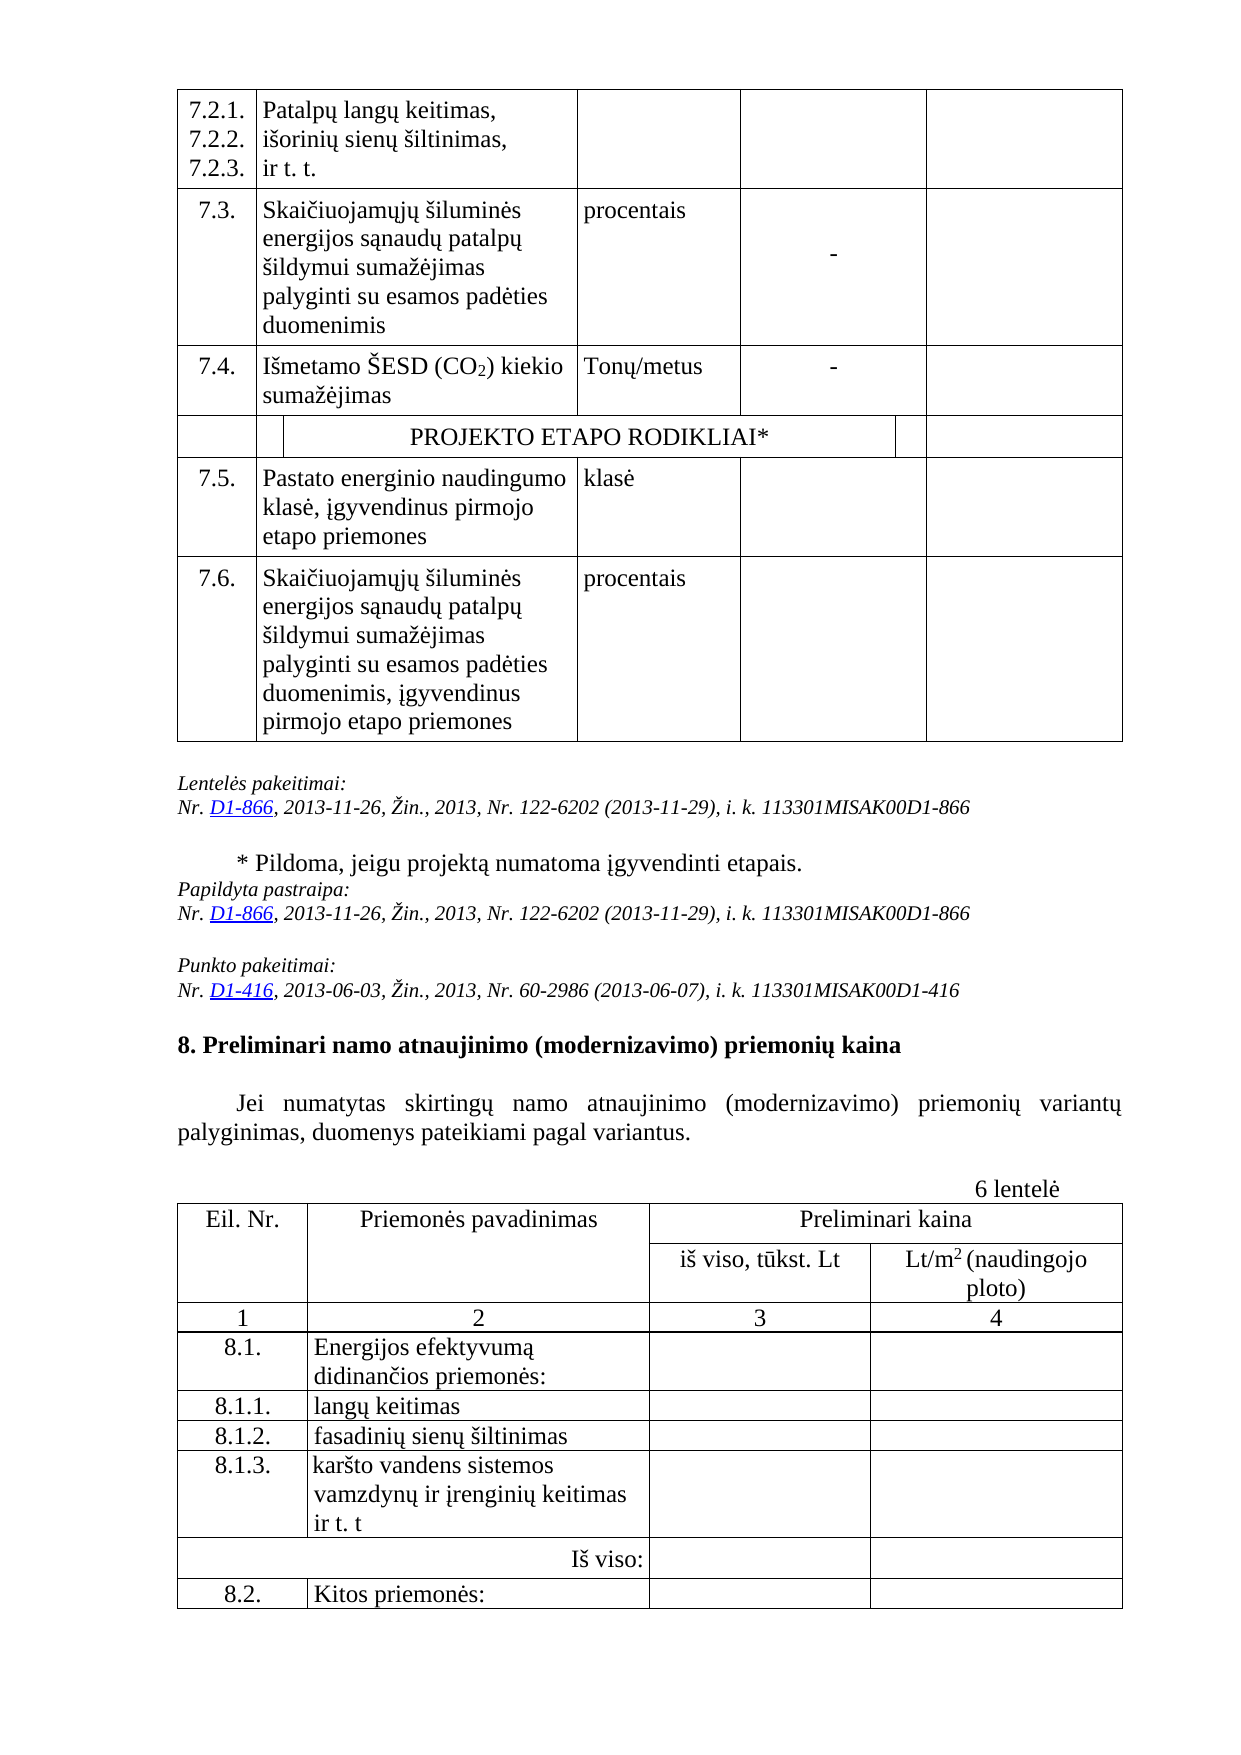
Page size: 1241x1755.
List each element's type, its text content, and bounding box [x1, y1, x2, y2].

table_cell 8.1. [178, 1333, 307, 1390]
table_cell [927, 90, 1122, 188]
table_cell [927, 189, 1122, 344]
table_header Eil. Nr. [178, 1204, 307, 1302]
table_cell - [741, 346, 926, 415]
table_cell [741, 557, 926, 741]
table_cell [650, 1421, 870, 1449]
table_cell [650, 1538, 870, 1578]
table_cell [650, 1579, 870, 1608]
table_cell [927, 557, 1122, 741]
table_cell Skaičiuojamųjų šiluminės energijos sąnaudų patalpų šildymui sumažėjimas palyginti su esamos padėties duomenimis [257, 189, 577, 344]
table_cell [650, 1451, 870, 1537]
text 8. Preliminari namo atnaujinimo (modernizavimo) priemonių kaina [177, 1030, 1122, 1059]
table_cell 7.4. [178, 346, 256, 415]
table_cell [257, 416, 283, 457]
table_cell [927, 458, 1122, 556]
table_cell iš viso, tūkst. Lt [650, 1244, 870, 1302]
text 6 lentelė [177, 1174, 1122, 1203]
table_cell PROJEKTO ETAPO RODIKLIAI* [284, 416, 895, 457]
table_cell Tonų/metus [578, 346, 740, 415]
table_cell 7.5. [178, 458, 256, 556]
table_cell fasadinių sienų šiltinimas [308, 1421, 649, 1449]
table_cell 7.3. [178, 189, 256, 344]
text * Pildoma, jeigu projektą numatoma įgyvendinti etapais. [177, 848, 1122, 877]
table_cell [650, 1391, 870, 1420]
table_cell 2 [308, 1303, 649, 1331]
table_cell - [741, 189, 926, 344]
table_header Priemonės pavadinimas [308, 1204, 649, 1302]
text Nr. D1-866, 2013-11-26, Žin., 2013, Nr. 122-6202 (2013-11-29), i. k. 113301MISAK00D1-866 [177, 901, 1122, 925]
table_cell [871, 1451, 1122, 1537]
table_cell karšto vandens sistemos vamzdynų ir įrenginių keitimas ir t. t [308, 1451, 649, 1537]
table_cell 4 [871, 1303, 1122, 1331]
table_cell [741, 90, 926, 188]
table_cell [927, 416, 1122, 457]
table_cell procentais [578, 189, 740, 344]
table_cell [578, 90, 740, 188]
table_cell 7.2.1. 7.2.2. 7.2.3. [178, 90, 256, 188]
table_cell Patalpų langų keitimas, išorinių sienų šiltinimas, ir t. t. [257, 90, 577, 188]
text Nr. D1-416, 2013-06-03, Žin., 2013, Nr. 60-2986 (2013-06-07), i. k. 113301MISAK00D1-416 [177, 977, 1122, 1002]
table_cell Energijos efektyvumą didinančios priemonės: [308, 1333, 649, 1390]
table_cell 8.2. [178, 1579, 307, 1608]
table_cell [178, 416, 256, 457]
table_cell [871, 1391, 1122, 1420]
table_cell Skaičiuojamųjų šiluminės energijos sąnaudų patalpų šildymui sumažėjimas palyginti su esamos padėties duomenimis, įgyvendinus pirmojo etapo priemones [257, 557, 577, 741]
table_header Preliminari kaina [650, 1204, 1122, 1243]
table_cell [927, 346, 1122, 415]
table_cell 8.1.1. [178, 1391, 307, 1420]
table_cell [896, 416, 926, 457]
table_cell langų keitimas [308, 1391, 649, 1420]
table_cell 7.6. [178, 557, 256, 741]
table_cell procentais [578, 557, 740, 741]
table_cell Išmetamo ŠESD (CO2) kiekio sumažėjimas [257, 346, 577, 415]
table_cell Pastato energinio naudingumo klasė, įgyvendinus pirmojo etapo priemones [257, 458, 577, 556]
table_cell 8.1.3. [178, 1451, 307, 1537]
text Jei numatytas skirtingų namo atnaujinimo (modernizavimo) priemonių variantų palyginimas, duomenys pateikiami pagal variantus. [177, 1088, 1122, 1145]
text Punkto pakeitimai: [177, 953, 1122, 977]
table_cell [650, 1333, 870, 1390]
table_cell 1 [178, 1303, 307, 1331]
text Papildyta pastraipa: [177, 877, 1122, 901]
table_cell [871, 1579, 1122, 1608]
table_cell [871, 1538, 1122, 1578]
table_cell 3 [650, 1303, 870, 1331]
table_cell [871, 1421, 1122, 1449]
text Lentelės pakeitimai: [177, 771, 1122, 795]
text Nr. D1-866, 2013-11-26, Žin., 2013, Nr. 122-6202 (2013-11-29), i. k. 113301MISAK00D1-866 [177, 795, 1122, 819]
table_cell [741, 458, 926, 556]
table_cell 8.1.2. [178, 1421, 307, 1449]
table_cell [178, 1538, 308, 1578]
table_cell klasė [578, 458, 740, 556]
table_cell [871, 1333, 1122, 1390]
table_cell Kitos priemonės: [308, 1579, 649, 1608]
table_cell Iš viso: [308, 1538, 649, 1578]
table_cell Lt/m2 (naudingojo ploto) [871, 1244, 1122, 1302]
